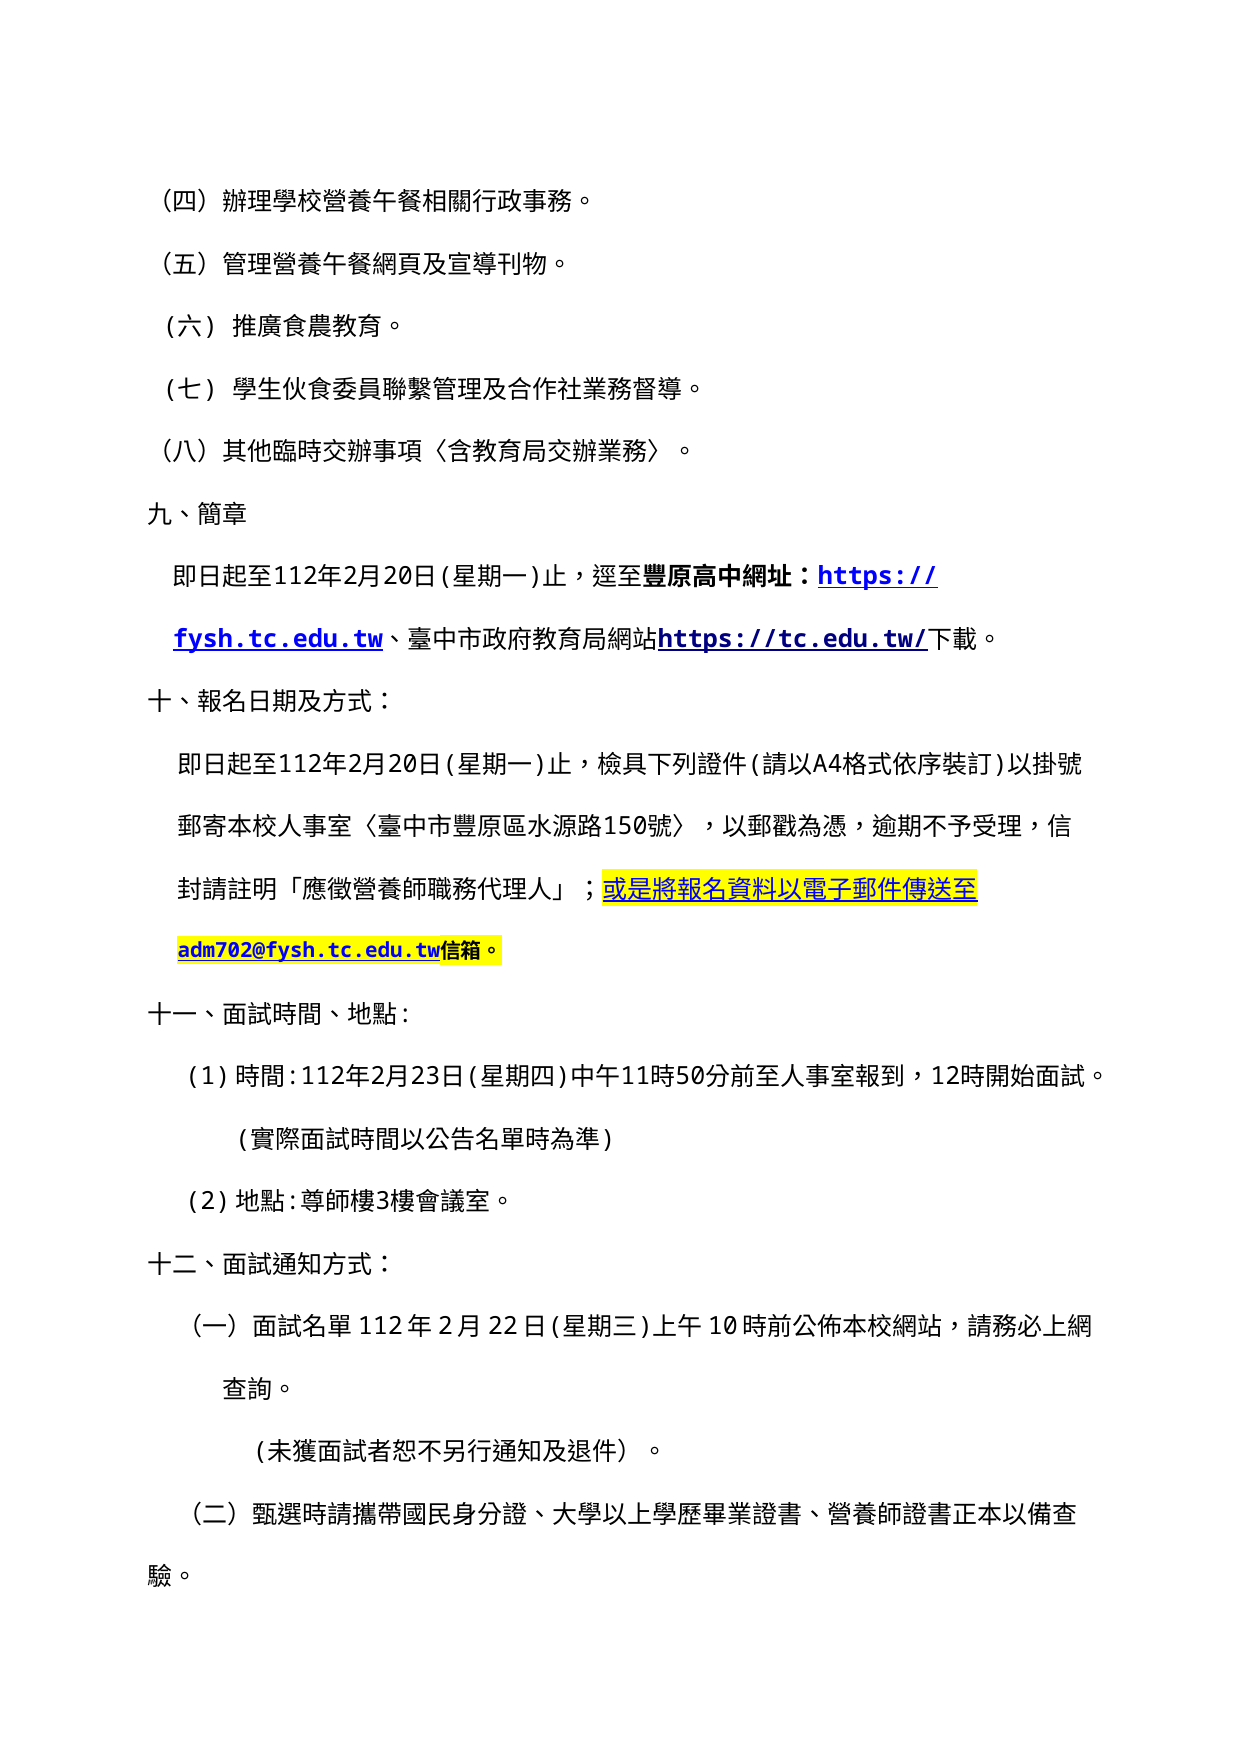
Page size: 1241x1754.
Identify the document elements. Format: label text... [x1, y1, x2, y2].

text 即日起至112年2月20日(星期一)止，逕至豐原高中網址：https://fysh.tc.edu.tw、臺中市政府教育局網站https://tc.edu.tw/下載。 [173, 533, 1093, 658]
text 九、簡章 [148, 471, 1093, 533]
text 十一、面試時間、地點: [148, 971, 1093, 1033]
text （八）其他臨時交辦事項〈含教育局交辦業務〉。 [148, 408, 1093, 471]
text （五）管理營養午餐網頁及宣導刊物。 [148, 221, 1093, 283]
text (未獲面試者恕不另行通知及退件）。 [148, 1408, 1093, 1471]
list 地點:尊師樓3樓會議室。 [185, 1158, 1093, 1221]
text 十二、面試通知方式： [148, 1221, 1093, 1283]
text （四）辦理學校營養午餐相關行政事務。 [148, 158, 1093, 221]
text 十、報名日期及方式： [148, 658, 1093, 721]
text （一）面試名單112年2月22日(星期三)上午10時前公佈本校網站，請務必上網查詢。 [148, 1283, 1093, 1408]
text （二）甄選時請攜帶國民身分證、大學以上學歷畢業證書、營養師證書正本以備查驗。 [148, 1471, 1093, 1596]
text 即日起至112年2月20日(星期一)止，檢具下列證件(請以A4格式依序裝訂)以掛號郵寄本校人事室〈臺中市豐原區水源路150號〉，以郵戳為憑，逾期不予受理，信封請註明「應徵營養師職務代理人」；或是將報名資料以電子郵件傳送至adm702@fysh.tc.edu.tw信箱。 [177, 721, 1093, 971]
text (七) 學生伙食委員聯繫管理及合作社業務督導。 [148, 346, 1093, 408]
text (六) 推廣食農教育。 [148, 283, 1093, 346]
list 時間:112年2月23日(星期四)中午11時50分前至人事室報到，12時開始面試。(實際面試時間以公告名單時為準) [185, 1033, 1093, 1158]
